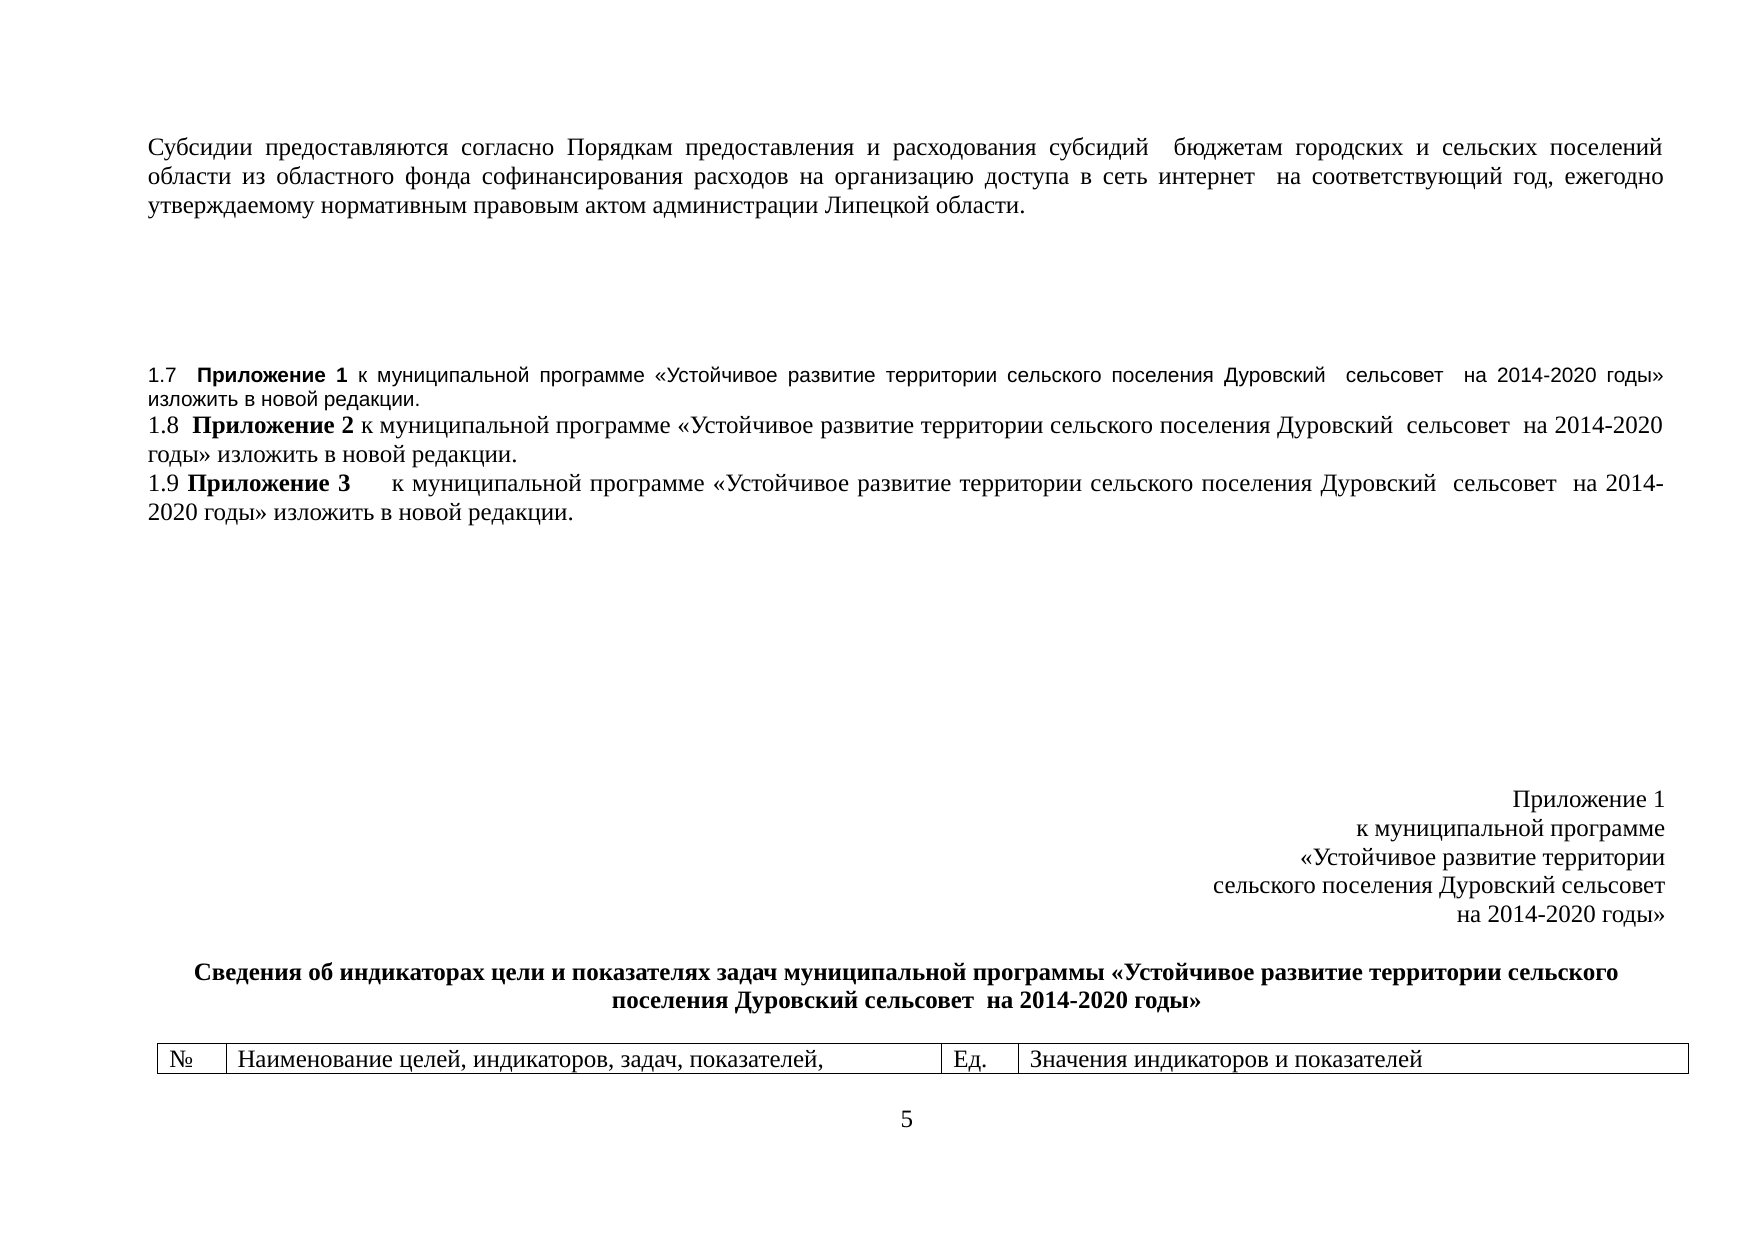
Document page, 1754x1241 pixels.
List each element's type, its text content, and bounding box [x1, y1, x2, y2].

text 1.9 Приложение 3 к муниципальной программе «Устойчивое развитие территории сельского поселения Дуровский сельсовет на 2014-2020 годы» изложить в новой редакции. [148, 468, 1665, 525]
text к муниципальной программе [148, 813, 1665, 842]
text на 2014-2020 годы» [148, 899, 1665, 928]
text сельского поселения Дуровский сельсовет [148, 870, 1665, 899]
text «Устойчивое развитие территории [148, 842, 1665, 870]
text Приложение 1 [148, 784, 1665, 813]
text Сведения об индикаторах цели и показателях задач муниципальной программы «Устойчивое развитие территории сельского поселения Дуровский сельсовет на 2014-2020 годы» [148, 957, 1665, 1014]
table_header Наименование целей, индикаторов, задач, показателей, [227, 1044, 941, 1073]
table_header Ед. [942, 1044, 1018, 1073]
text 1.7 Приложение 1 к муниципальной программе «Устойчивое развитие территории сельского поселения Дуровский сельсовет на 2014-2020 годы» изложить в новой редакции. [148, 362, 1665, 410]
table_header Значения индикаторов и показателей [1019, 1044, 1688, 1073]
table_header № [158, 1044, 226, 1073]
text Субсидии предоставляются согласно Порядкам предоставления и расходования субсидий бюджетам городских и сельских поселений области из областного фонда софинансирования расходов на организацию доступа в сеть интернет на соответствующий год, ежегодно утверждаемому нормативным правовым актом администрации Липецкой области. [148, 132, 1665, 219]
text 1.8 Приложение 2 к муниципальной программе «Устойчивое развитие территории сельского поселения Дуровский сельсовет на 2014-2020 годы» изложить в новой редакции. [148, 410, 1665, 468]
